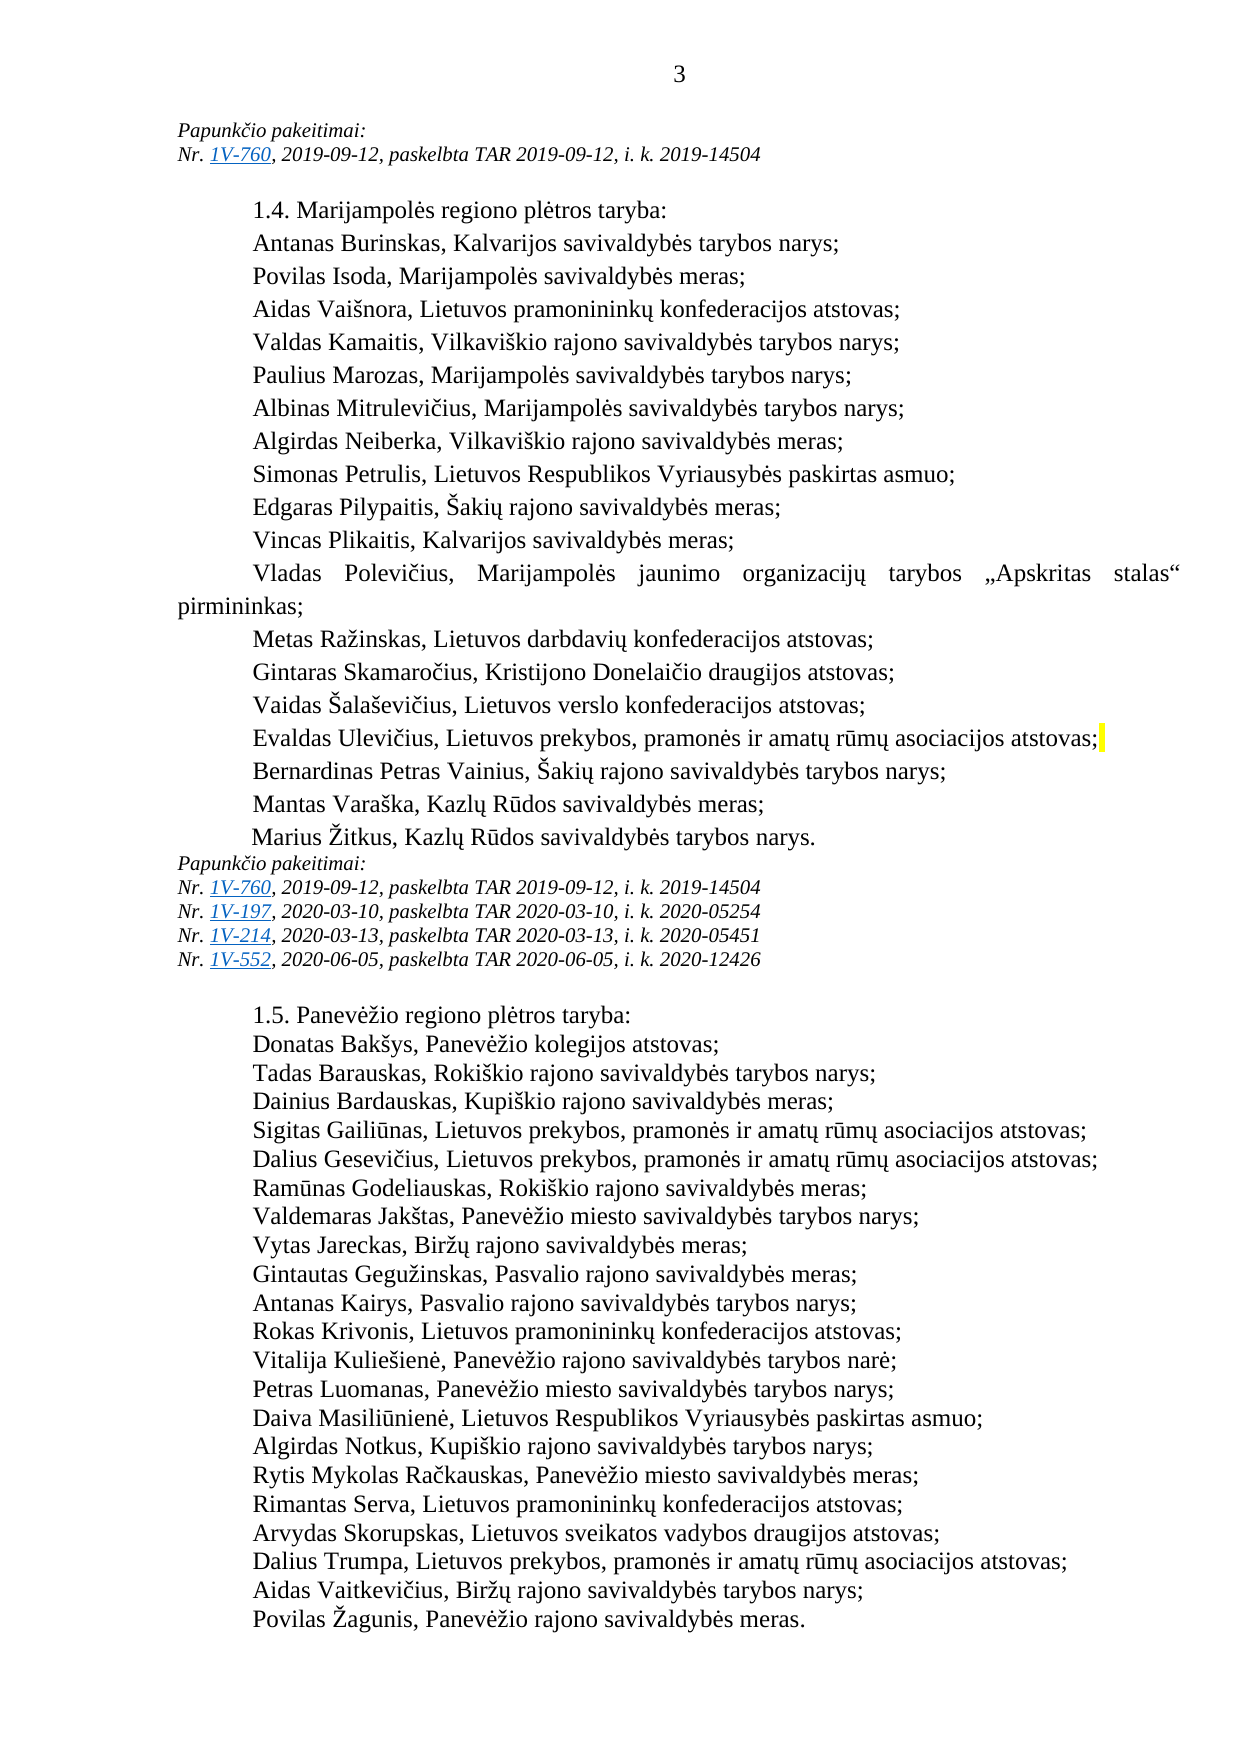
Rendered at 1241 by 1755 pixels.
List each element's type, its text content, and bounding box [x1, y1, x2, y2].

text Gintautas Gegužinskas, Pasvalio rajono savivaldybės meras; [177, 1259, 1181, 1288]
text Vitalija Kuliešienė, Panevėžio rajono savivaldybės tarybos narė; [177, 1345, 1181, 1374]
text Evaldas Ulevičius, Lietuvos prekybos, pramonės ir amatų rūmų asociacijos atstovas; [177, 723, 1181, 752]
text Papunkčio pakeitimai: [177, 851, 1181, 875]
text Aidas Vaišnora, Lietuvos pramonininkų konfederacijos atstovas; [177, 294, 1181, 323]
text Dalius Gesevičius, Lietuvos prekybos, pramonės ir amatų rūmų asociacijos atstovas; [177, 1144, 1181, 1173]
text Paulius Marozas, Marijampolės savivaldybės tarybos narys; [177, 360, 1181, 389]
text Povilas Žagunis, Panevėžio rajono savivaldybės meras. [177, 1604, 1181, 1633]
text Valdas Kamaitis, Vilkaviškio rajono savivaldybės tarybos narys; [177, 327, 1181, 356]
text Donatas Bakšys, Panevėžio kolegijos atstovas; [177, 1029, 1181, 1058]
text Rytis Mykolas Račkauskas, Panevėžio miesto savivaldybės meras; [177, 1460, 1181, 1489]
text Vladas Polevičius, Marijampolės jaunimo organizacijų tarybos „Apskritas stalas“ pirmininkas; [177, 558, 1181, 620]
text Rokas Krivonis, Lietuvos pramonininkų konfederacijos atstovas; [177, 1316, 1181, 1345]
text Gintaras Skamaročius, Kristijono Donelaičio draugijos atstovas; [177, 657, 1181, 686]
text Albinas Mitrulevičius, Marijampolės savivaldybės tarybos narys; [177, 393, 1181, 422]
text Povilas Isoda, Marijampolės savivaldybės meras; [177, 261, 1181, 290]
text Metas Ražinskas, Lietuvos darbdavių konfederacijos atstovas; [177, 624, 1181, 653]
text Simonas Petrulis, Lietuvos Respublikos Vyriausybės paskirtas asmuo; [177, 459, 1181, 488]
text 1.4. Marijampolės regiono plėtros taryba: [177, 195, 1181, 224]
text Daiva Masiliūnienė, Lietuvos Respublikos Vyriausybės paskirtas asmuo; [177, 1403, 1181, 1431]
text Aidas Vaitkevičius, Biržų rajono savivaldybės tarybos narys; [177, 1575, 1181, 1604]
text Arvydas Skorupskas, Lietuvos sveikatos vadybos draugijos atstovas; [177, 1518, 1181, 1546]
text Valdemaras Jakštas, Panevėžio miesto savivaldybės tarybos narys; [177, 1201, 1181, 1230]
text Mantas Varaška, Kazlų Rūdos savivaldybės meras; [177, 789, 1181, 818]
text Edgaras Pilypaitis, Šakių rajono savivaldybės meras; [177, 492, 1181, 521]
text Nr. 1V-760, 2019-09-12, paskelbta TAR 2019-09-12, i. k. 2019-14504 [177, 875, 1181, 899]
text Petras Luomanas, Panevėžio miesto savivaldybės tarybos narys; [177, 1374, 1181, 1403]
text Dalius Trumpa, Lietuvos prekybos, pramonės ir amatų rūmų asociacijos atstovas; [177, 1546, 1181, 1575]
text Marius Žitkus, Kazlų Rūdos savivaldybės tarybos narys. [177, 822, 1181, 851]
text Sigitas Gailiūnas, Lietuvos prekybos, pramonės ir amatų rūmų asociacijos atstovas; [177, 1115, 1181, 1144]
text Algirdas Notkus, Kupiškio rajono savivaldybės tarybos narys; [177, 1431, 1181, 1460]
text Tadas Barauskas, Rokiškio rajono savivaldybės tarybos narys; [177, 1058, 1181, 1086]
text Antanas Burinskas, Kalvarijos savivaldybės tarybos narys; [177, 228, 1181, 257]
text Dainius Bardauskas, Kupiškio rajono savivaldybės meras; [177, 1086, 1181, 1115]
text Nr. 1V-214, 2020-03-13, paskelbta TAR 2020-03-13, i. k. 2020-05451 [177, 923, 1181, 947]
text Nr. 1V-760, 2019-09-12, paskelbta TAR 2019-09-12, i. k. 2019-14504 [177, 142, 1181, 166]
text Bernardinas Petras Vainius, Šakių rajono savivaldybės tarybos narys; [177, 756, 1181, 785]
text Nr. 1V-552, 2020-06-05, paskelbta TAR 2020-06-05, i. k. 2020-12426 [177, 947, 1181, 971]
text Ramūnas Godeliauskas, Rokiškio rajono savivaldybės meras; [177, 1173, 1181, 1201]
text 1.5. Panevėžio regiono plėtros taryba: [177, 1000, 1181, 1029]
text Vytas Jareckas, Biržų rajono savivaldybės meras; [177, 1230, 1181, 1259]
text Vaidas Šalaševičius, Lietuvos verslo konfederacijos atstovas; [177, 690, 1181, 719]
text Rimantas Serva, Lietuvos pramonininkų konfederacijos atstovas; [177, 1489, 1181, 1518]
text Vincas Plikaitis, Kalvarijos savivaldybės meras; [177, 525, 1181, 554]
text Algirdas Neiberka, Vilkaviškio rajono savivaldybės meras; [177, 426, 1181, 455]
text Nr. 1V-197, 2020-03-10, paskelbta TAR 2020-03-10, i. k. 2020-05254 [177, 899, 1181, 923]
text Papunkčio pakeitimai: [177, 118, 1181, 142]
text Antanas Kairys, Pasvalio rajono savivaldybės tarybos narys; [177, 1288, 1181, 1316]
